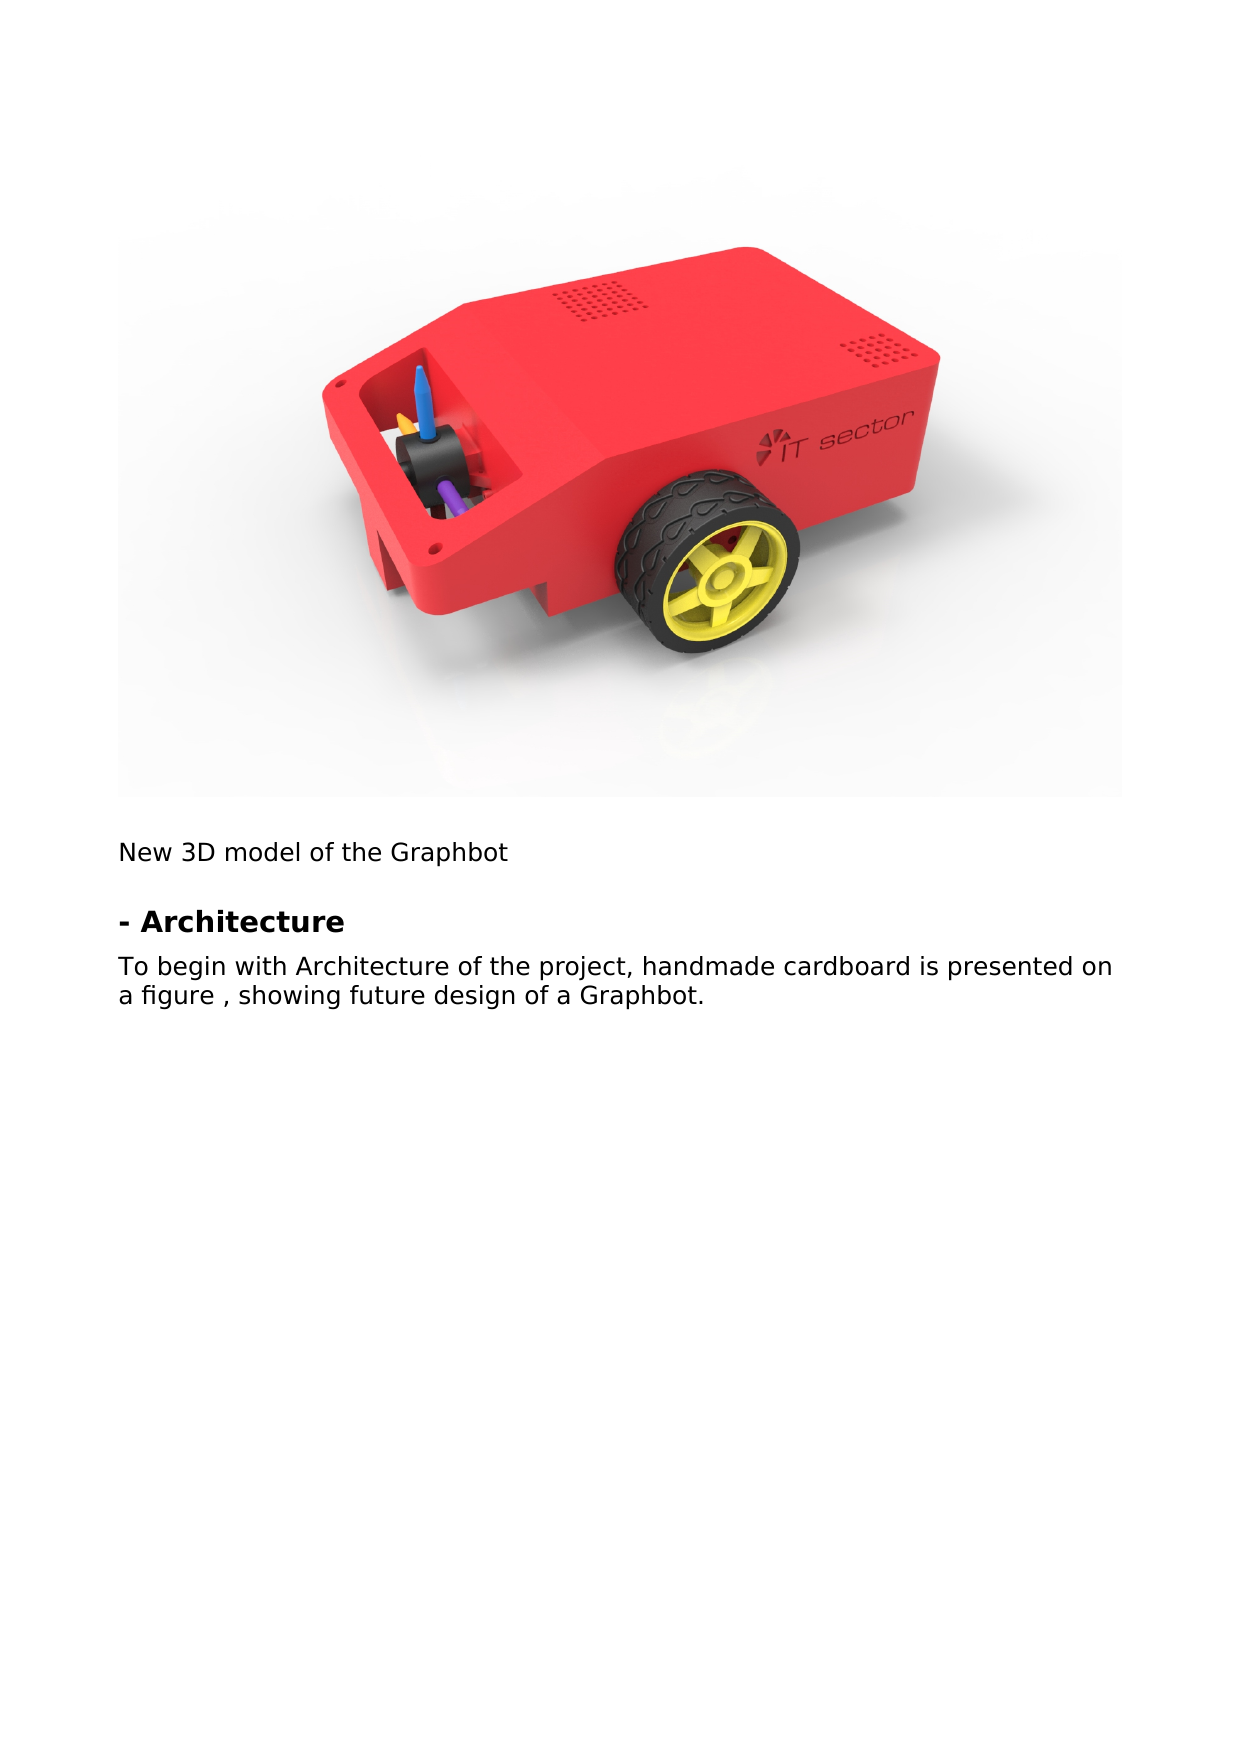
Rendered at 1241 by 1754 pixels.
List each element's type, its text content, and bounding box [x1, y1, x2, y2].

text New 3D model of the Graphbot [118, 839, 1122, 868]
text To begin with Architecture of the project, handmade cardboard is presented on a figure , showing future design of a Graphbot. [118, 952, 1122, 1010]
text ​ [118, 797, 1122, 826]
picture [118, 118, 1123, 797]
subtitle - Architecture [118, 905, 1122, 939]
